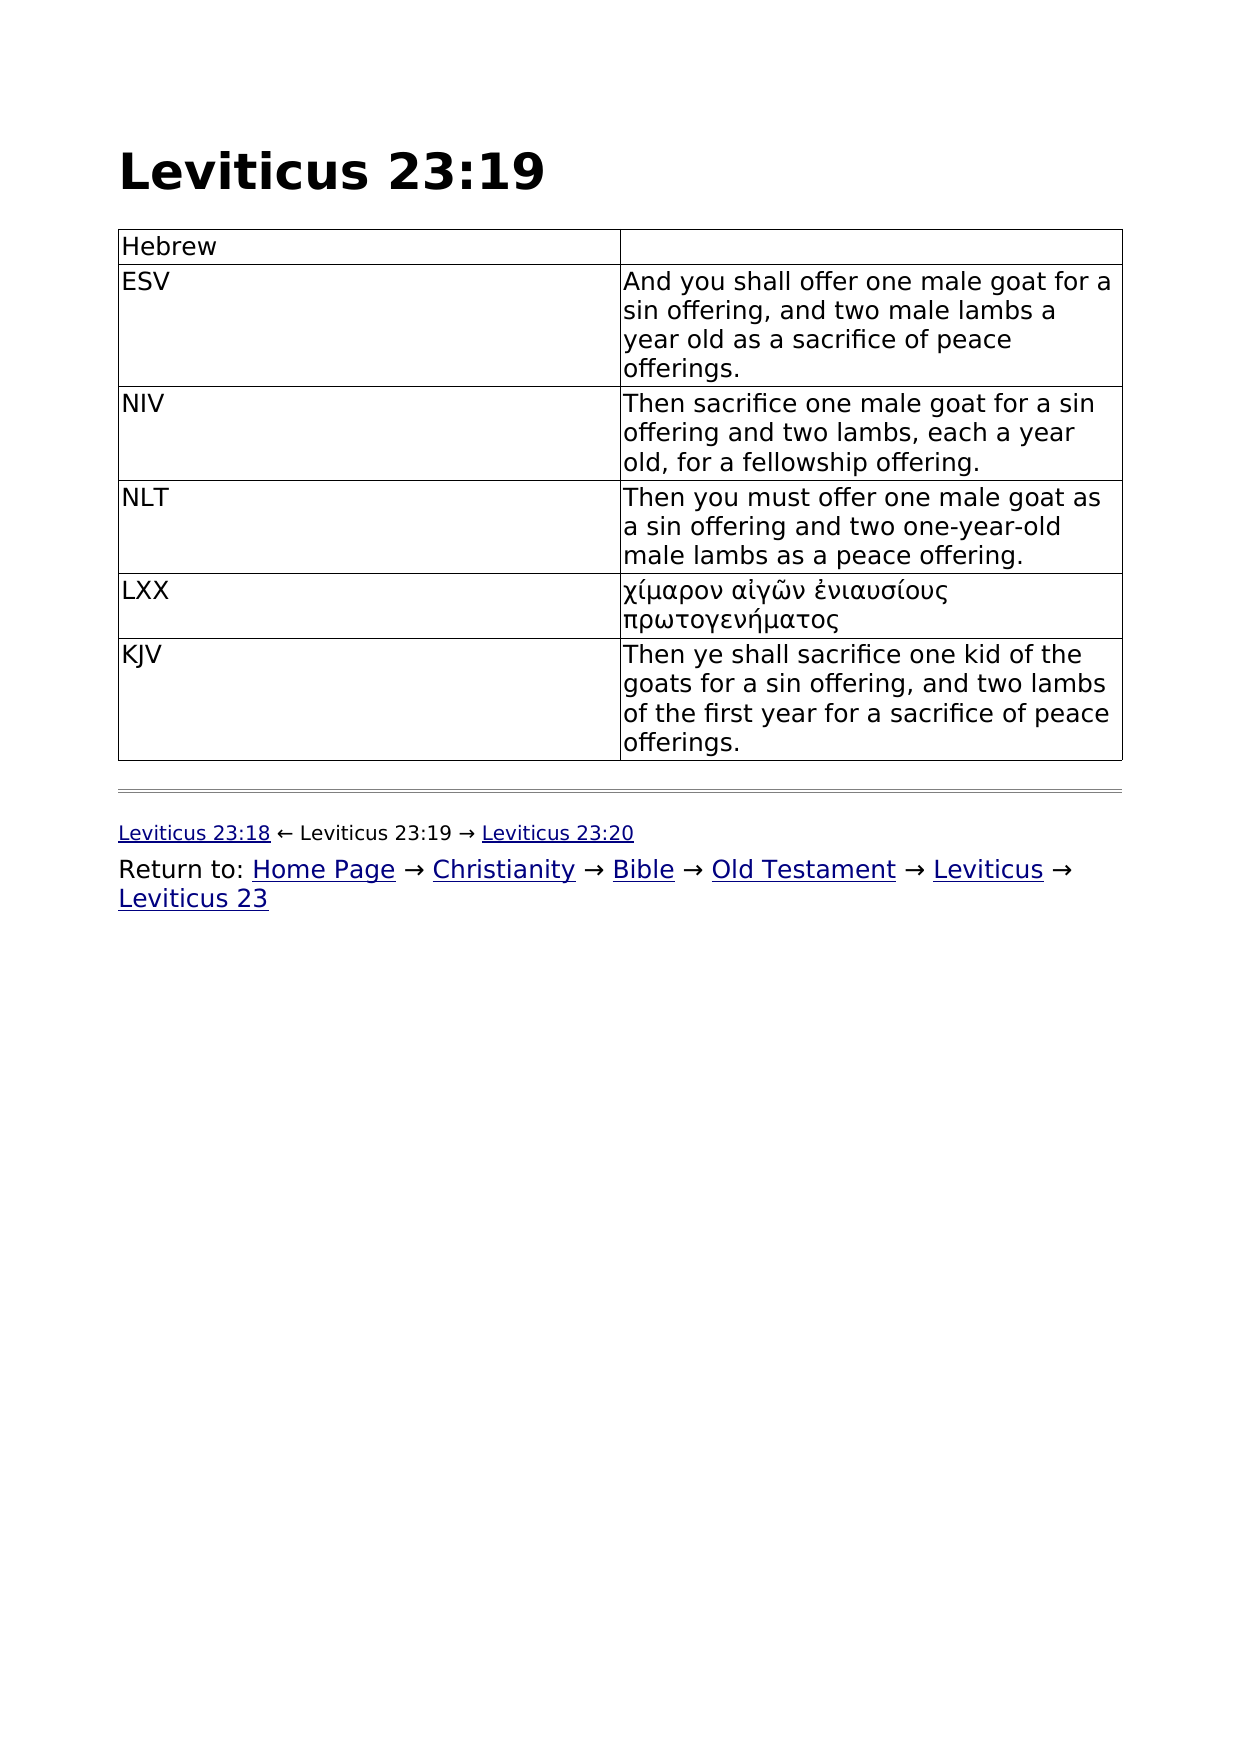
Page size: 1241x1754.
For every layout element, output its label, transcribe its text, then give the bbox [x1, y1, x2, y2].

text Return to: Home Page → Christianity → Bible → Old Testament → Leviticus → Leviticus 23 [118, 855, 1122, 914]
table_cell NIV [119, 387, 620, 480]
table_cell χίμαρον αἰγῶν ἐνιαυσίους πρωτογενήματος [621, 574, 1122, 637]
text Leviticus 23:18 ← Leviticus 23:19 → Leviticus 23:20 [118, 821, 1122, 855]
table_cell NLT [119, 481, 620, 573]
table_cell Then sacrifice one male goat for a sin offering and two lambs, each a year old, for a fellowship offering. [621, 387, 1122, 480]
table_header Hebrew [119, 230, 620, 264]
table_cell Then ye shall sacrifice one kid of the goats for a sin offering, and two lambs of the first year for a sacrifice of peace offerings. [621, 639, 1122, 760]
table_cell And you shall offer one male goat for a sin offering, and two male lambs a year old as a sacrifice of peace offerings. [621, 265, 1122, 386]
table_header [621, 230, 1122, 264]
table_cell Then you must offer one male goat as a sin offering and two one-year-old male lambs as a peace offering. [621, 481, 1122, 573]
table_cell LXX [119, 574, 620, 637]
subtitle Leviticus 23:19 [118, 143, 1122, 201]
table_cell ESV [119, 265, 620, 386]
table_cell KJV [119, 639, 620, 760]
